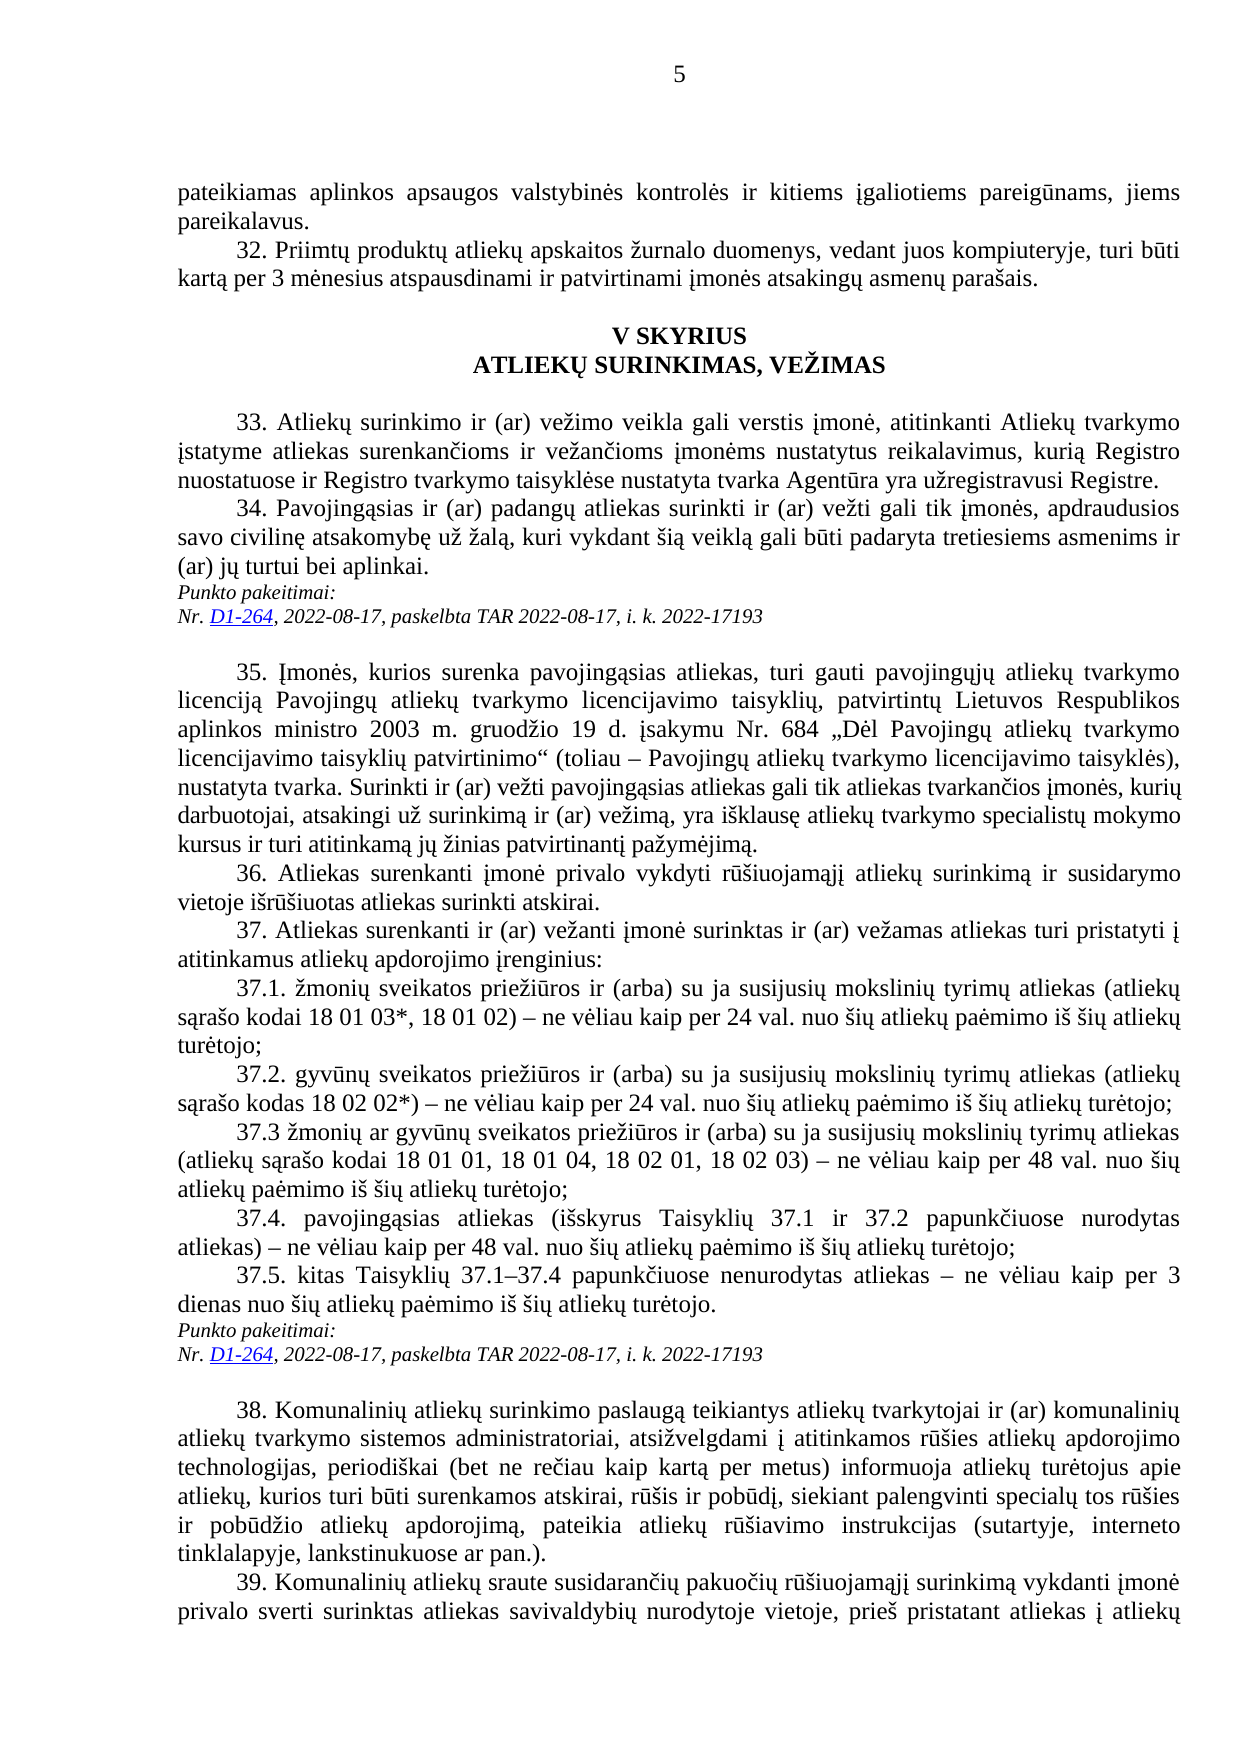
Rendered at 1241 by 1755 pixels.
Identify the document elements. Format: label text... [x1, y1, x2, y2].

text 39. Komunalinių atliekų sraute susidarančių pakuočių rūšiuojamąjį surinkimą vykdanti įmonė privalo sverti surinktas atliekas savivaldybių nurodytoje vietoje, prieš pristatant atliekas į atliekų [177, 1567, 1181, 1625]
text 37. Atliekas surenkanti ir (ar) vežanti įmonė surinktas ir (ar) vežamas atliekas turi pristatyti į atitinkamus atliekų apdorojimo įrenginius: [177, 915, 1181, 973]
text Nr. D1-264, 2022-08-17, paskelbta TAR 2022-08-17, i. k. 2022-17193 [177, 604, 1181, 628]
text 37.4. pavojingąsias atliekas (išskyrus Taisyklių 37.1 ir 37.2 papunkčiuose nurodytas atliekas) – ne vėliau kaip per 48 val. nuo šių atliekų paėmimo iš šių atliekų turėtojo; [177, 1203, 1181, 1260]
text 38. Komunalinių atliekų surinkimo paslaugą teikiantys atliekų tvarkytojai ir (ar) komunalinių atliekų tvarkymo sistemos administratoriai, atsižvelgdami į atitinkamos rūšies atliekų apdorojimo technologijas, periodiškai (bet ne rečiau kaip kartą per metus) informuoja atliekų turėtojus apie atliekų, kurios turi būti surenkamos atskirai, rūšis ir pobūdį, siekiant palengvinti specialų tos rūšies ir pobūdžio atliekų apdorojimą, pateikia atliekų rūšiavimo instrukcijas (sutartyje, interneto tinklalapyje, lankstinukuose ar pan.). [177, 1395, 1181, 1567]
text Punkto pakeitimai: [177, 580, 1181, 604]
text 33. Atliekų surinkimo ir (ar) vežimo veikla gali verstis įmonė, atitinkanti Atliekų tvarkymo įstatyme atliekas surenkančioms ir vežančioms įmonėms nustatytus reikalavimus, kurią Registro nuostatuose ir Registro tvarkymo taisyklėse nustatyta tvarka Agentūra yra užregistravusi Registre. [177, 407, 1181, 493]
text 37.1. žmonių sveikatos priežiūros ir (arba) su ja susijusių mokslinių tyrimų atliekas (atliekų sąrašo kodai 18 01 03*, 18 01 02) – ne vėliau kaip per 24 val. nuo šių atliekų paėmimo iš šių atliekų turėtojo; [177, 973, 1181, 1059]
text ATLIEKŲ SURINKIMAS, VEŽIMAS [177, 350, 1181, 378]
text 37.2. gyvūnų sveikatos priežiūros ir (arba) su ja susijusių mokslinių tyrimų atliekas (atliekų sąrašo kodas 18 02 02*) – ne vėliau kaip per 24 val. nuo šių atliekų paėmimo iš šių atliekų turėtojo; [177, 1059, 1181, 1117]
text 37.5. kitas Taisyklių 37.1–37.4 papunkčiuose nenurodytas atliekas – ne vėliau kaip per 3 dienas nuo šių atliekų paėmimo iš šių atliekų turėtojo. [177, 1260, 1181, 1318]
text 37.3 žmonių ar gyvūnų sveikatos priežiūros ir (arba) su ja susijusių mokslinių tyrimų atliekas (atliekų sąrašo kodai 18 01 01, 18 01 04, 18 02 01, 18 02 03) – ne vėliau kaip per 48 val. nuo šių atliekų paėmimo iš šių atliekų turėtojo; [177, 1117, 1181, 1203]
text 34. Pavojingąsias ir (ar) padangų atliekas surinkti ir (ar) vežti gali tik įmonės, apdraudusios savo civilinę atsakomybę už žalą, kuri vykdant šią veiklą gali būti padaryta tretiesiems asmenims ir (ar) jų turtui bei aplinkai. [177, 493, 1181, 580]
text 32. Priimtų produktų atliekų apskaitos žurnalo duomenys, vedant juos kompiuteryje, turi būti kartą per 3 mėnesius atspausdinami ir patvirtinami įmonės atsakingų asmenų parašais. [177, 235, 1181, 292]
text Punkto pakeitimai: [177, 1318, 1181, 1342]
text pateikiamas aplinkos apsaugos valstybinės kontrolės ir kitiems įgaliotiems pareigūnams, jiems pareikalavus. [177, 177, 1181, 235]
text Nr. D1-264, 2022-08-17, paskelbta TAR 2022-08-17, i. k. 2022-17193 [177, 1342, 1181, 1366]
text V SKYRIUS [177, 321, 1181, 350]
text 35. Įmonės, kurios surenka pavojingąsias atliekas, turi gauti pavojingųjų atliekų tvarkymo licenciją Pavojingų atliekų tvarkymo licencijavimo taisyklių, patvirtintų Lietuvos Respublikos aplinkos ministro 2003 m. gruodžio 19 d. įsakymu Nr. 684 „Dėl Pavojingų atliekų tvarkymo licencijavimo taisyklių patvirtinimo“ (toliau – Pavojingų atliekų tvarkymo licencijavimo taisyklės), nustatyta tvarka. Surinkti ir (ar) vežti pavojingąsias atliekas gali tik atliekas tvarkančios įmonės, kurių darbuotojai, atsakingi už surinkimą ir (ar) vežimą, yra išklausę atliekų tvarkymo specialistų mokymo kursus ir turi atitinkamą jų žinias patvirtinantį pažymėjimą. [177, 657, 1181, 858]
text 36. Atliekas surenkanti įmonė privalo vykdyti rūšiuojamąjį atliekų surinkimą ir susidarymo vietoje išrūšiuotas atliekas surinkti atskirai. [177, 858, 1181, 915]
